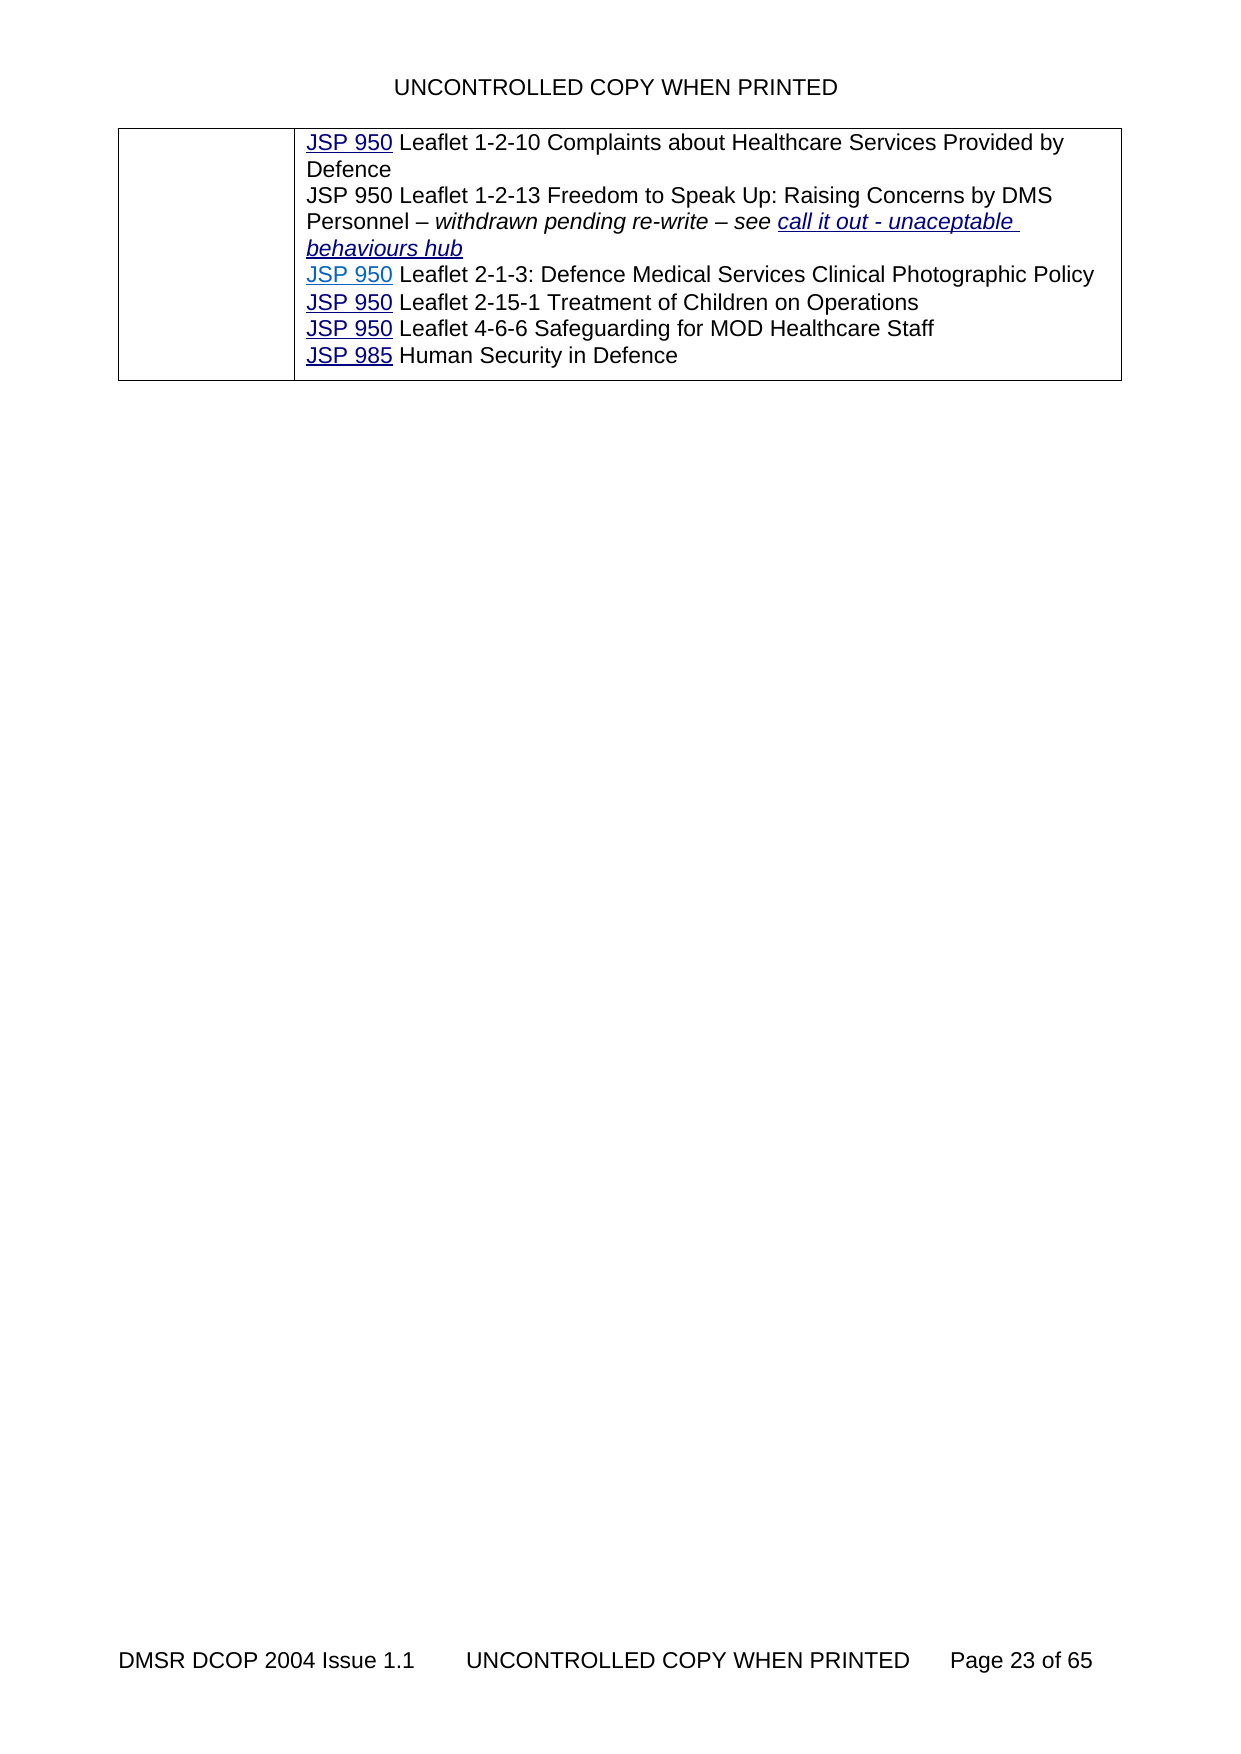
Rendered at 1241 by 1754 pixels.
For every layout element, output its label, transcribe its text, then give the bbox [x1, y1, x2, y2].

table_cell [119, 129, 294, 380]
table_cell JSP 950 Leaflet 1-2-10 Complaints about Healthcare Services Provided by Defence JSP 950 Leaflet 1-2-13 Freedom to Speak Up: Raising Concerns by DMS Personnel – withdrawn pending re-write – see call it out - unaceptable behaviours hub JSP 950 Leaflet 2-1-3: Defence Medical Services Clinical Photographic Policy JSP 950 Leaflet 2-15-1 Treatment of Children on Operations JSP 950 Leaflet 4-6-6 Safeguarding for MOD Healthcare Staff JSP 985 Human Security in Defence [295, 129, 1121, 380]
